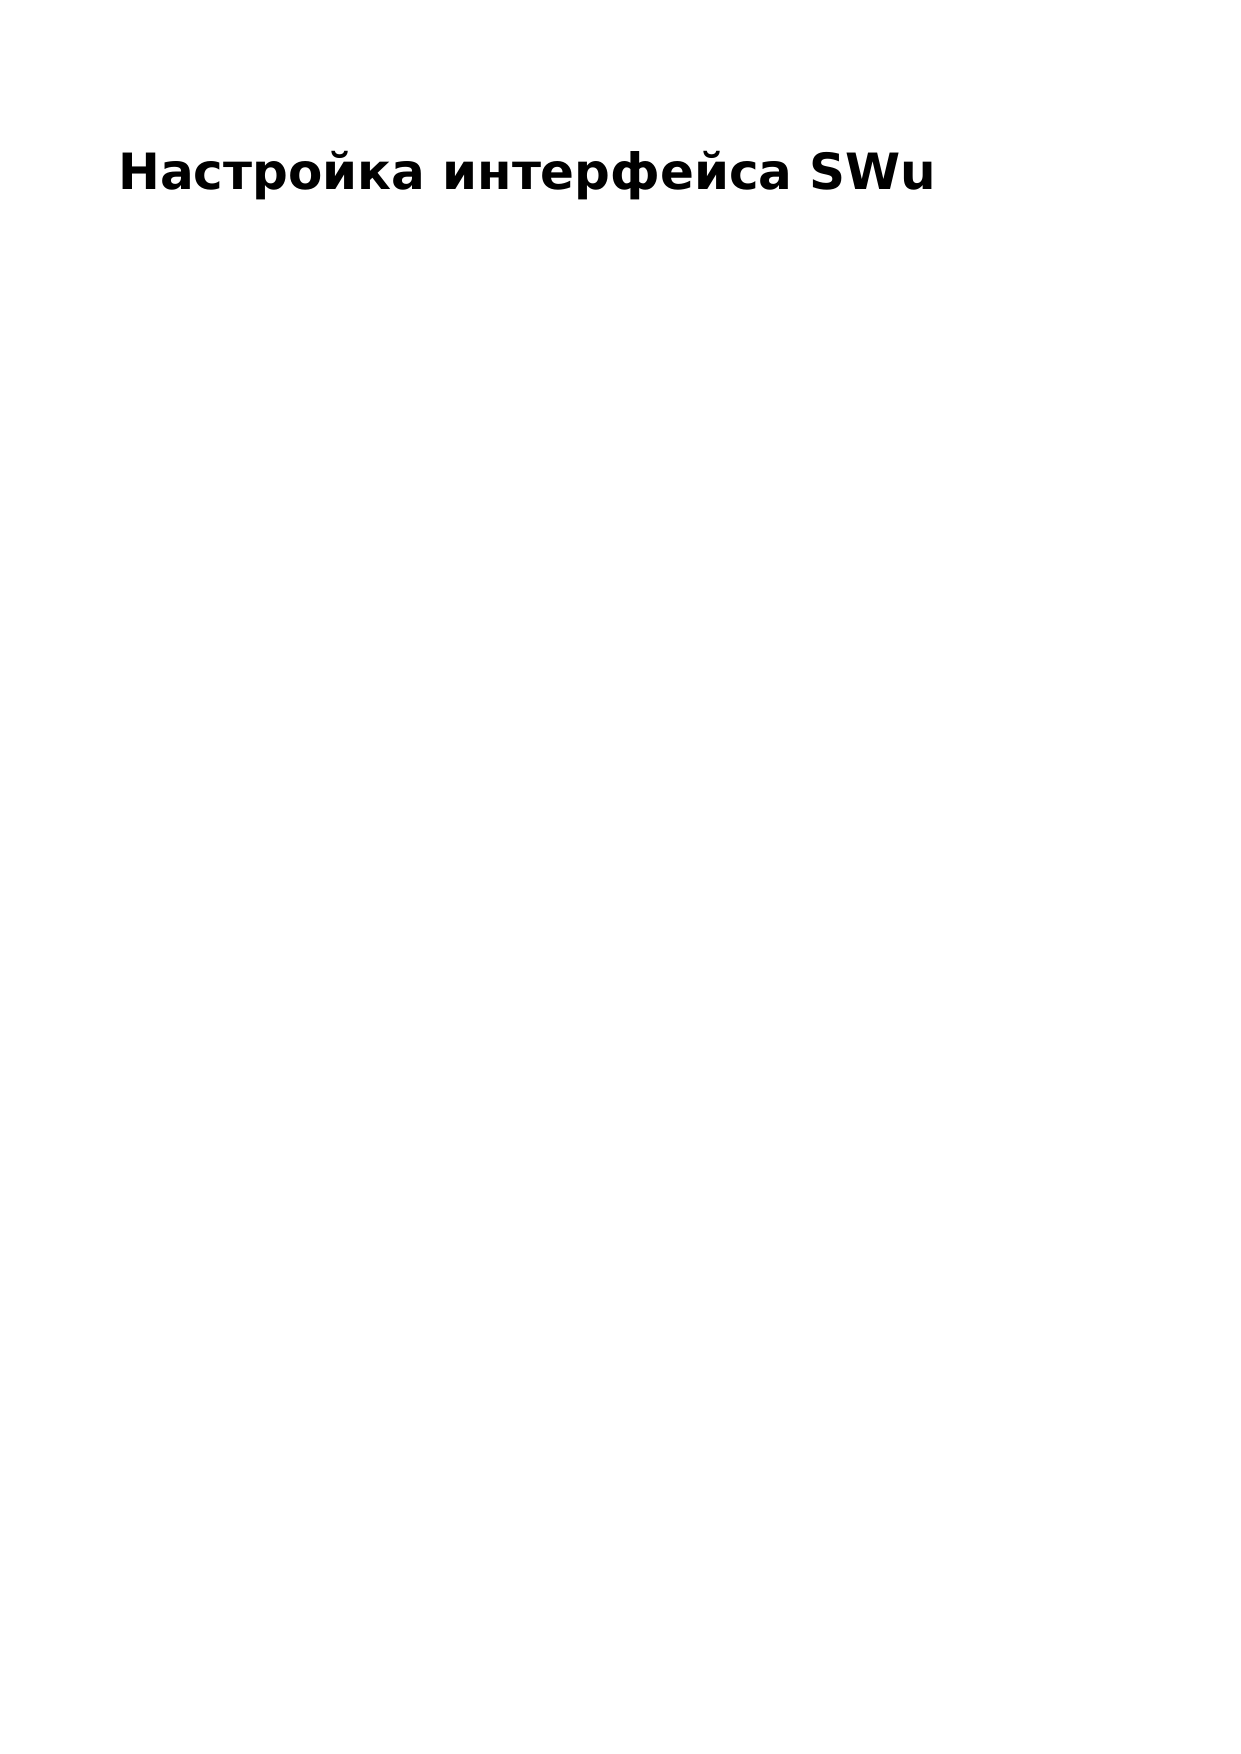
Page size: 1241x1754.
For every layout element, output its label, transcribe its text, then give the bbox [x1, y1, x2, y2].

subtitle Настройка интерфейса SWu [118, 143, 1122, 201]
